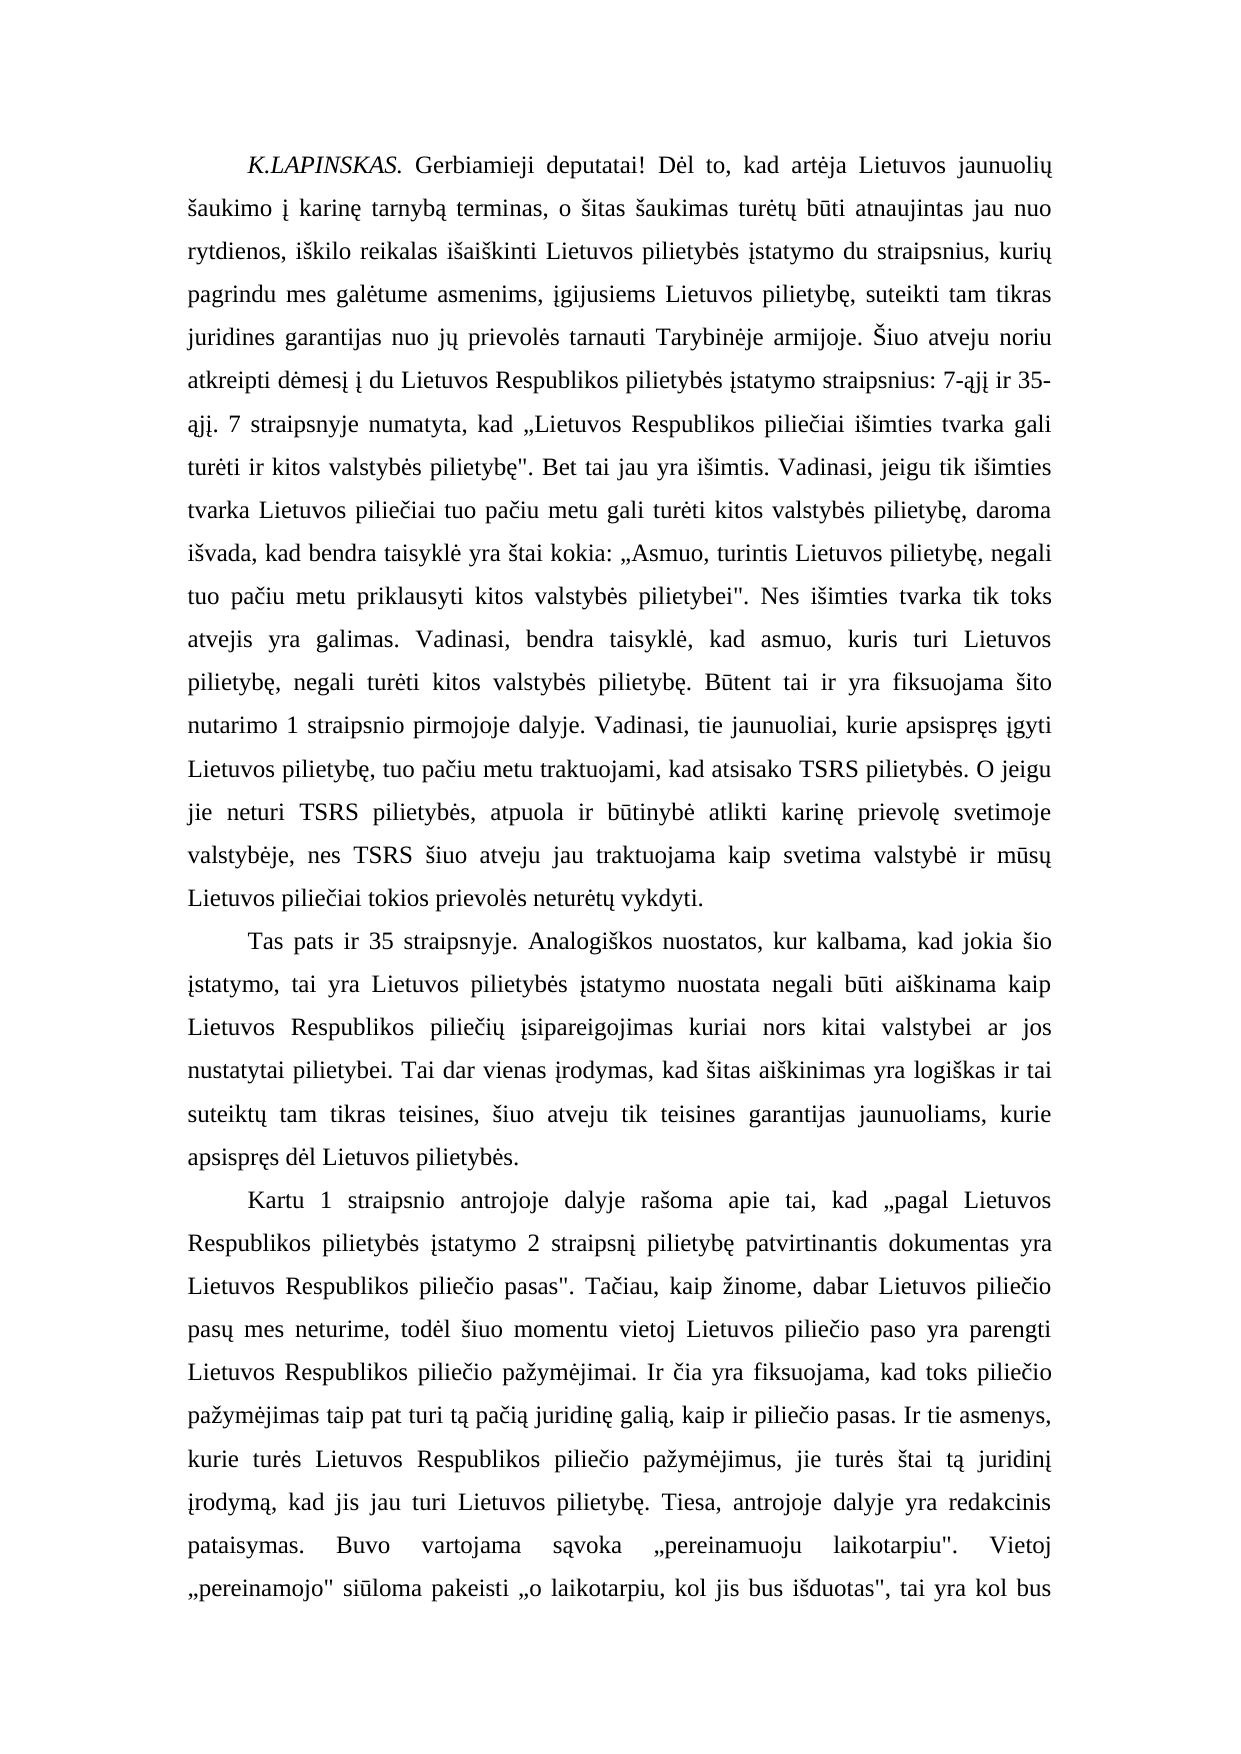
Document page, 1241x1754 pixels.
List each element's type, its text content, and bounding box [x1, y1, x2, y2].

text Kartu 1 straipsnio antrojoje dalyje rašoma apie tai, kad „pagal Lietuvos Respublikos pilietybės įstatymo 2 straipsnį pilietybę patvirtinantis dokumentas yra Lietuvos Respublikos piliečio pasas". Tačiau, kaip žinome, dabar Lietuvos piliečio pasų mes neturime, todėl šiuo momentu vietoj Lietuvos piliečio paso yra parengti Lietuvos Respublikos piliečio pažymėjimai. Ir čia yra fiksuojama, kad toks piliečio pažymėjimas taip pat turi tą pačią juridinę galią, kaip ir piliečio pasas. Ir tie asmenys, kurie turės Lietuvos Respublikos piliečio pažymėjimus, jie turės štai tą juridinį įrodymą, kad jis jau turi Lietuvos pilietybę. Tiesa, antrojoje dalyje yra redakcinis pataisymas. Buvo vartojama sąvoka „pereinamuoju laikotarpiu". Vietoj „pereinamojo" siūloma pakeisti „o laikotarpiu, kol jis bus išduotas", tai yra kol bus [187, 1185, 1053, 1602]
text K.LAPINSKAS. Gerbiamieji deputatai! Dėl to, kad artėja Lietuvos jaunuolių šaukimo į karinę tarnybą terminas, o šitas šaukimas turėtų būti atnaujintas jau nuo rytdienos, iškilo reikalas išaiškinti Lietuvos pilietybės įstatymo du straipsnius, kurių pagrindu mes galėtume asmenims, įgijusiems Lietuvos pilietybę, suteikti tam tikras juridines garantijas nuo jų prievolės tarnauti Tarybinėje armijoje. Šiuo atveju noriu atkreipti dėmesį į du Lietuvos Respublikos pilietybės įstatymo straipsnius: 7-ąjį ir 35-ąjį. 7 straipsnyje numatyta, kad „Lietuvos Respublikos piliečiai išimties tvarka gali turėti ir kitos valstybės pilietybę". Bet tai jau yra išimtis. Vadinasi, jeigu tik išimties tvarka Lietuvos piliečiai tuo pačiu metu gali turėti kitos valstybės pilietybę, daroma išvada, kad bendra taisyklė yra štai kokia: „Asmuo, turintis Lietuvos pilietybę, negali tuo pačiu metu priklausyti kitos valstybės pilietybei". Nes išimties tvarka tik toks atvejis yra galimas. Vadinasi, bendra taisyklė, kad asmuo, kuris turi Lietuvos pilietybę, negali turėti kitos valstybės pilietybę. Būtent tai ir yra fiksuojama šito nutarimo 1 straipsnio pirmojoje dalyje. Vadinasi, tie jaunuoliai, kurie apsispręs įgyti Lietuvos pilietybę, tuo pačiu metu traktuojami, kad atsisako TSRS pilietybės. O jeigu jie neturi TSRS pilietybės, atpuola ir būtinybė atlikti karinę prievolę svetimoje valstybėje, nes TSRS šiuo atveju jau traktuojama kaip svetima valstybė ir mūsų Lietuvos piliečiai tokios prievolės neturėtų vykdyti. [187, 150, 1053, 912]
text Tas pats ir 35 straipsnyje. Analogiškos nuostatos, kur kalbama, kad jokia šio įstatymo, tai yra Lietuvos pilietybės įstatymo nuostata negali būti aiškinama kaip Lietuvos Respublikos piliečių įsipareigojimas kuriai nors kitai valstybei ar jos nustatytai pilietybei. Tai dar vienas įrodymas, kad šitas aiškinimas yra logiškas ir tai suteiktų tam tikras teisines, šiuo atveju tik teisines garantijas jaunuoliams, kurie apsispręs dėl Lietuvos pilietybės. [187, 926, 1053, 1171]
